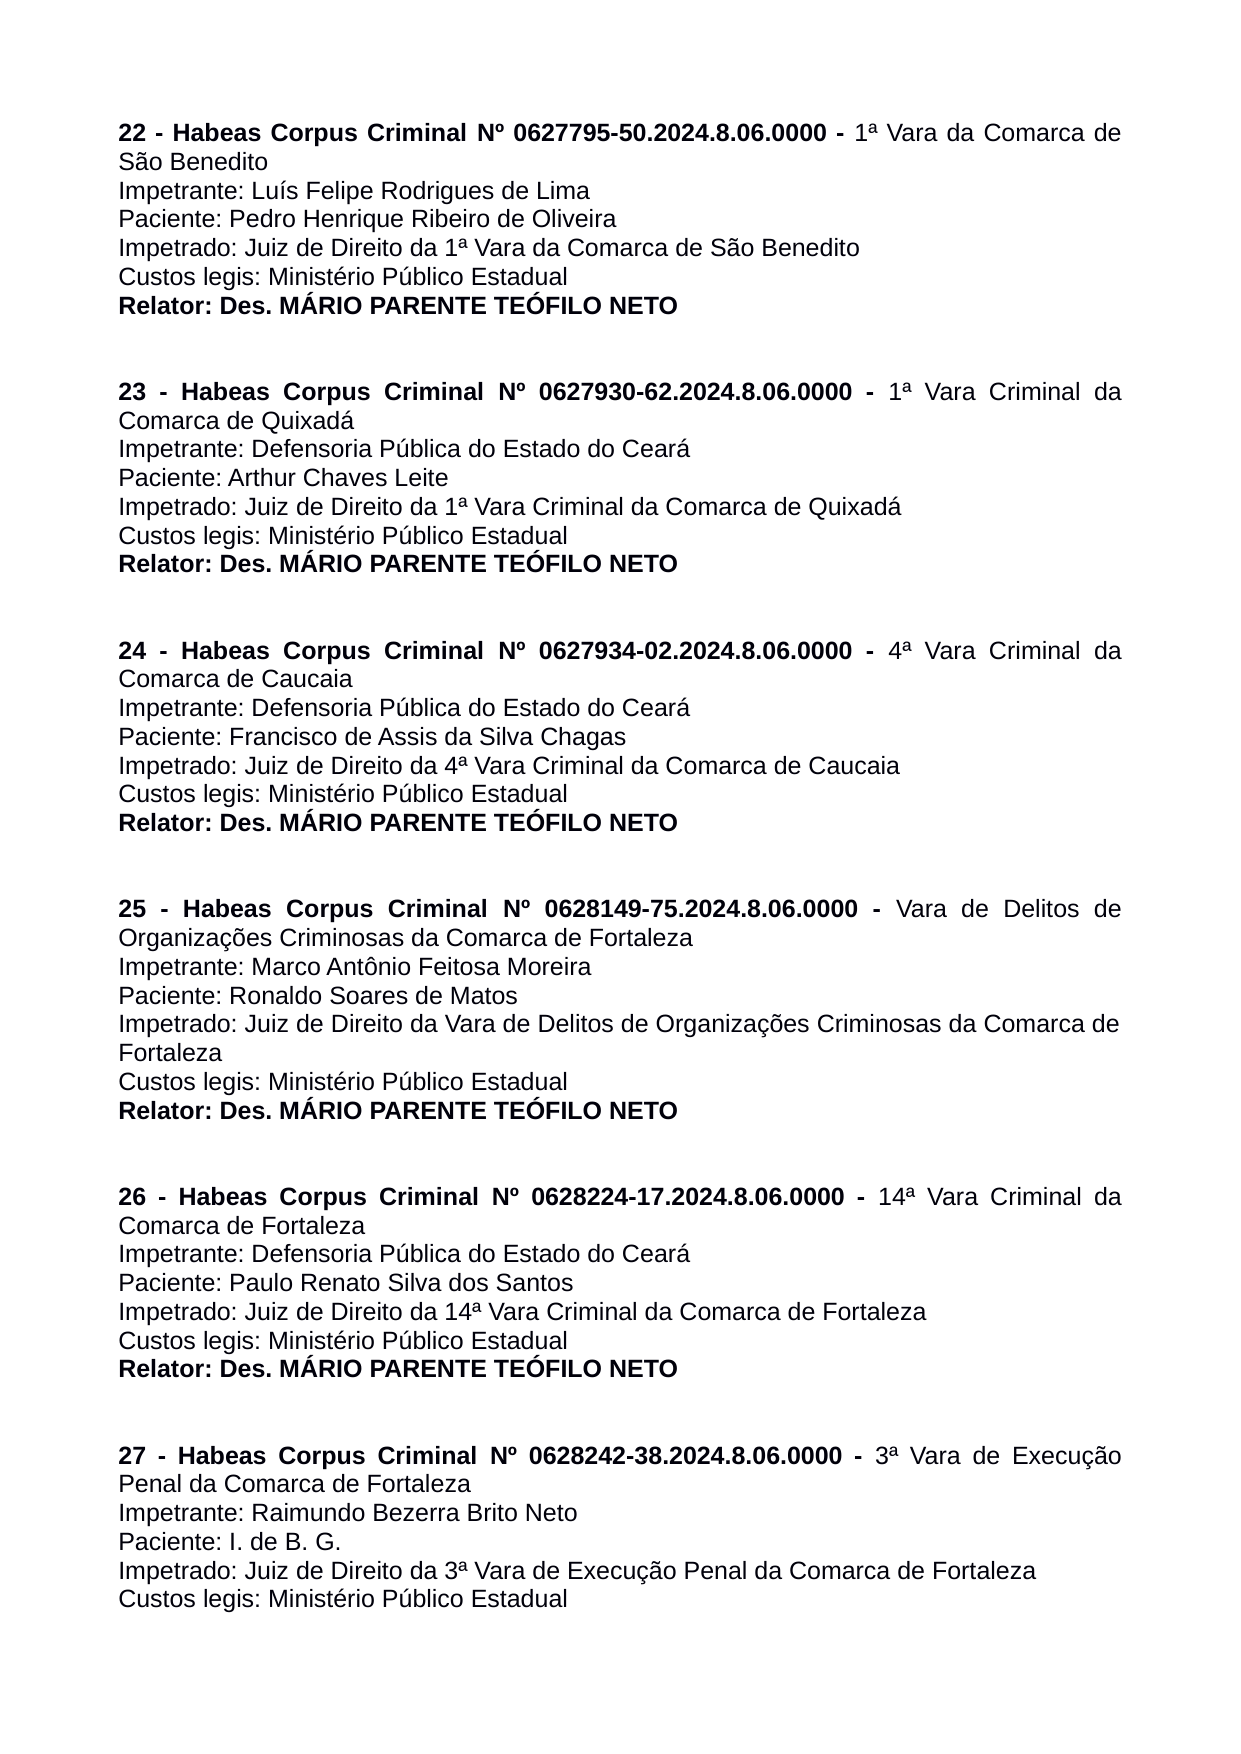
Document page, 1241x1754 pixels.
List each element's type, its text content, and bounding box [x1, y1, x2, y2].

text Paciente: Paulo Renato Silva dos Santos [118, 1268, 1122, 1297]
text Impetrado: Juiz de Direito da 1ª Vara da Comarca de São Benedito [118, 233, 1122, 262]
text 24 - Habeas Corpus Criminal Nº 0627934-02.2024.8.06.0000 - 4ª Vara Criminal da Comarca de Caucaia [118, 636, 1122, 693]
text 22 - Habeas Corpus Criminal Nº 0627795-50.2024.8.06.0000 - 1ª Vara da Comarca de São Benedito [118, 118, 1122, 176]
text Impetrante: Defensoria Pública do Estado do Ceará [118, 1239, 1122, 1268]
text Impetrante: Luís Felipe Rodrigues de Lima [118, 176, 1122, 204]
text Custos legis: Ministério Público Estadual [118, 1326, 1122, 1354]
text Custos legis: Ministério Público Estadual [118, 521, 1122, 549]
text Impetrante: Defensoria Pública do Estado do Ceará [118, 434, 1122, 463]
text Impetrante: Marco Antônio Feitosa Moreira [118, 952, 1122, 981]
text Custos legis: Ministério Público Estadual [118, 1067, 1122, 1096]
text 23 - Habeas Corpus Criminal Nº 0627930-62.2024.8.06.0000 - 1ª Vara Criminal da Comarca de Quixadá [118, 377, 1122, 434]
text Impetrante: Defensoria Pública do Estado do Ceará [118, 693, 1122, 722]
text Relator: Des. MÁRIO PARENTE TEÓFILO NETO [118, 1354, 1122, 1383]
text Paciente: Ronaldo Soares de Matos [118, 981, 1122, 1009]
text Paciente: Francisco de Assis da Silva Chagas [118, 722, 1122, 751]
text Impetrado: Juiz de Direito da 1ª Vara Criminal da Comarca de Quixadá [118, 492, 1122, 521]
text Impetrado: Juiz de Direito da 4ª Vara Criminal da Comarca de Caucaia [118, 751, 1122, 779]
text Relator: Des. MÁRIO PARENTE TEÓFILO NETO [118, 549, 1122, 578]
text Custos legis: Ministério Público Estadual [118, 779, 1122, 808]
text Custos legis: Ministério Público Estadual [118, 262, 1122, 291]
text Impetrado: Juiz de Direito da 3ª Vara de Execução Penal da Comarca de Fortaleza [118, 1556, 1122, 1584]
text Custos legis: Ministério Público Estadual [118, 1584, 1122, 1613]
text Impetrado: Juiz de Direito da 14ª Vara Criminal da Comarca de Fortaleza [118, 1297, 1122, 1326]
text Relator: Des. MÁRIO PARENTE TEÓFILO NETO [118, 291, 1122, 319]
text Impetrante: Raimundo Bezerra Brito Neto [118, 1498, 1122, 1527]
text 27 - Habeas Corpus Criminal Nº 0628242-38.2024.8.06.0000 - 3ª Vara de Execução Penal da Comarca de Fortaleza [118, 1441, 1122, 1498]
text 25 - Habeas Corpus Criminal Nº 0628149-75.2024.8.06.0000 - Vara de Delitos de Organizações Criminosas da Comarca de Fortaleza [118, 894, 1122, 952]
text Impetrado: Juiz de Direito da Vara de Delitos de Organizações Criminosas da Comarca de Fortaleza [118, 1009, 1122, 1067]
text 26 - Habeas Corpus Criminal Nº 0628224-17.2024.8.06.0000 - 14ª Vara Criminal da Comarca de Fortaleza [118, 1182, 1122, 1239]
text Paciente: I. de B. G. [118, 1527, 1122, 1556]
text Relator: Des. MÁRIO PARENTE TEÓFILO NETO [118, 808, 1122, 837]
text Relator: Des. MÁRIO PARENTE TEÓFILO NETO [118, 1096, 1122, 1124]
text Paciente: Arthur Chaves Leite [118, 463, 1122, 492]
text Paciente: Pedro Henrique Ribeiro de Oliveira [118, 204, 1122, 233]
